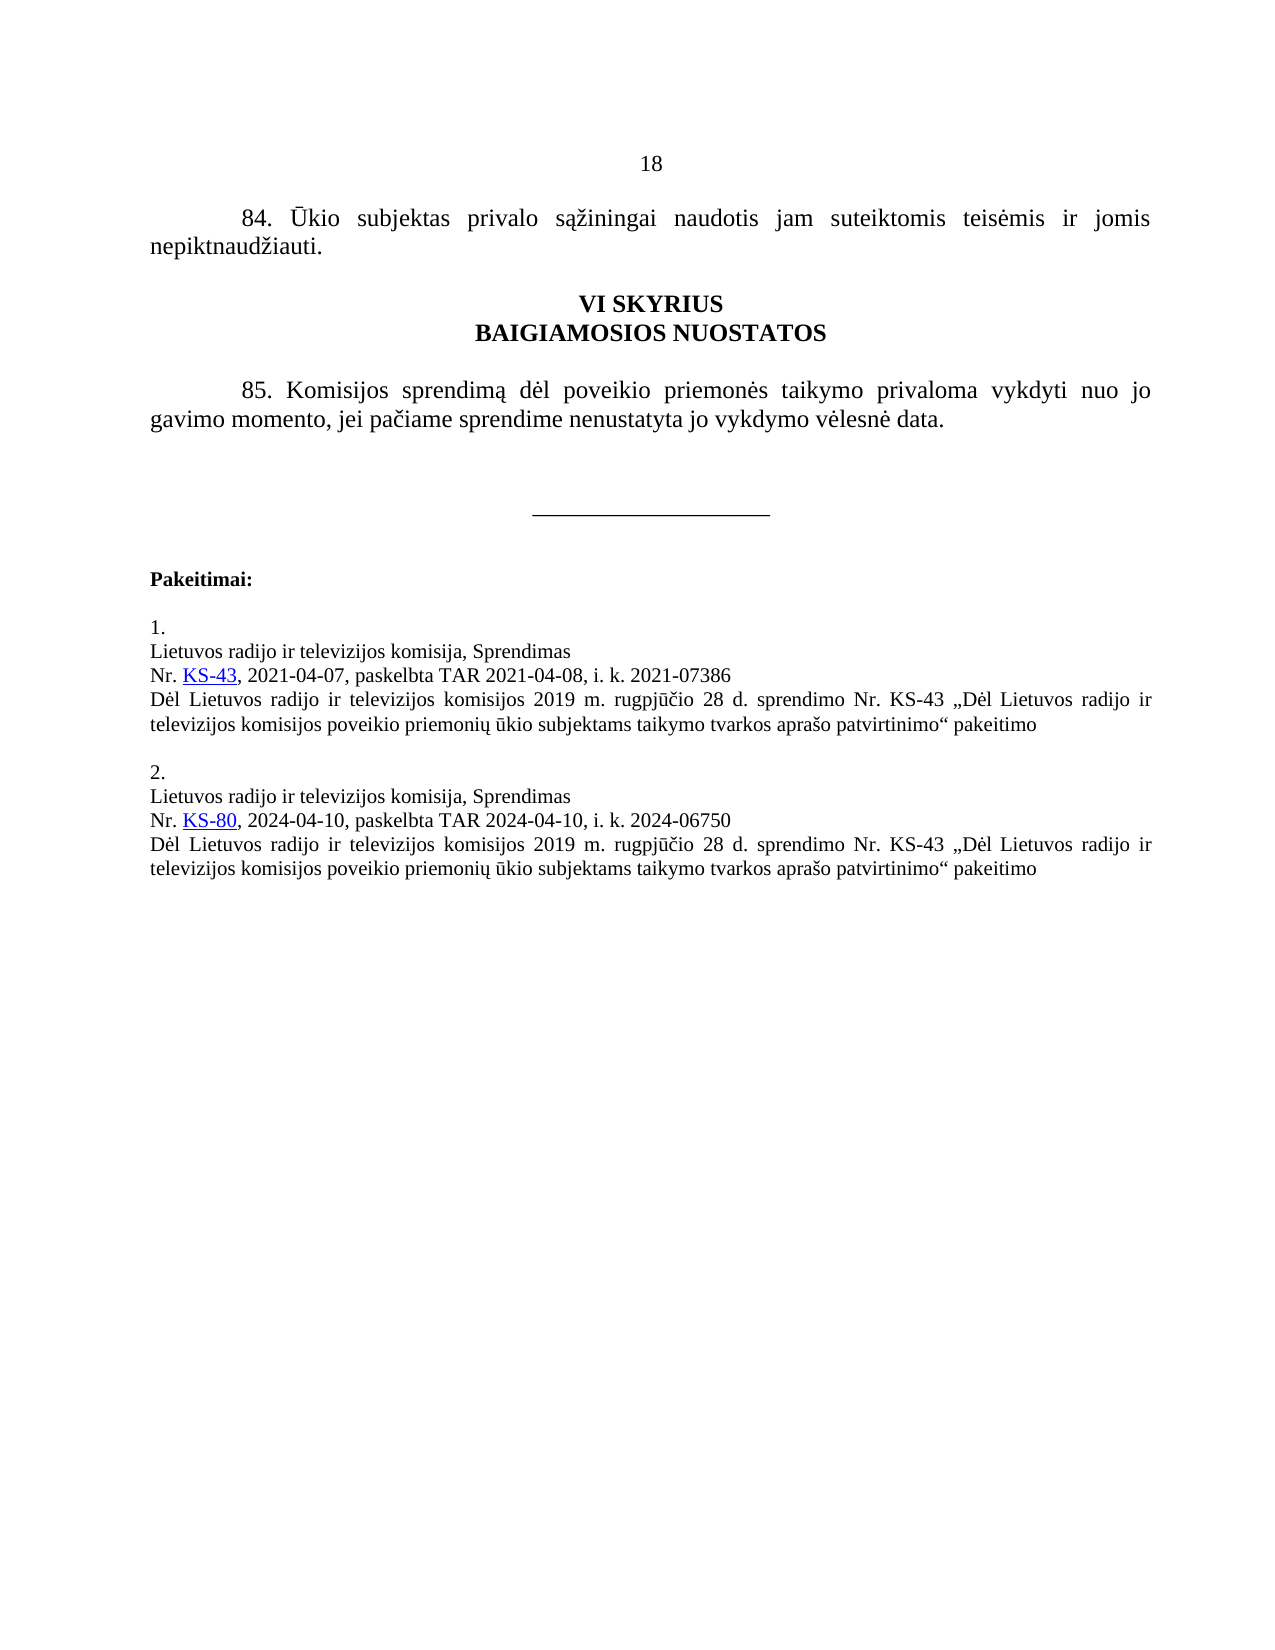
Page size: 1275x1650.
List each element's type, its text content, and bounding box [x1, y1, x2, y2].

text VI SKYRIUS [150, 289, 1152, 318]
text BAIGIAMOSIOS NUOSTATOS [150, 318, 1152, 346]
text Pakeitimai: [150, 567, 1152, 591]
text ___________________ [150, 490, 1152, 519]
text Lietuvos radijo ir televizijos komisija, Sprendimas [150, 784, 1152, 808]
text Lietuvos radijo ir televizijos komisija, Sprendimas [150, 639, 1152, 663]
text Dėl Lietuvos radijo ir televizijos komisijos 2019 m. rugpjūčio 28 d. sprendimo Nr. KS-43 „Dėl Lietuvos radijo ir televizijos komisijos poveikio priemonių ūkio subjektams taikymo tvarkos aprašo patvirtinimo“ pakeitimo [150, 687, 1152, 736]
text 2. [150, 759, 1152, 784]
text 1. [150, 615, 1152, 639]
text Nr. KS-43, 2021-04-07, paskelbta TAR 2021-04-08, i. k. 2021-07386 [150, 663, 1152, 687]
text Dėl Lietuvos radijo ir televizijos komisijos 2019 m. rugpjūčio 28 d. sprendimo Nr. KS-43 „Dėl Lietuvos radijo ir televizijos komisijos poveikio priemonių ūkio subjektams taikymo tvarkos aprašo patvirtinimo“ pakeitimo [150, 832, 1152, 880]
text Nr. KS-80, 2024-04-10, paskelbta TAR 2024-04-10, i. k. 2024-06750 [150, 808, 1152, 832]
text 84. Ūkio subjektas privalo sąžiningai naudotis jam suteiktomis teisėmis ir jomis nepiktnaudžiauti. [150, 203, 1152, 260]
text 85. Komisijos sprendimą dėl poveikio priemonės taikymo privaloma vykdyti nuo jo gavimo momento, jei pačiame sprendime nenustatyta jo vykdymo vėlesnė data. [150, 375, 1152, 433]
